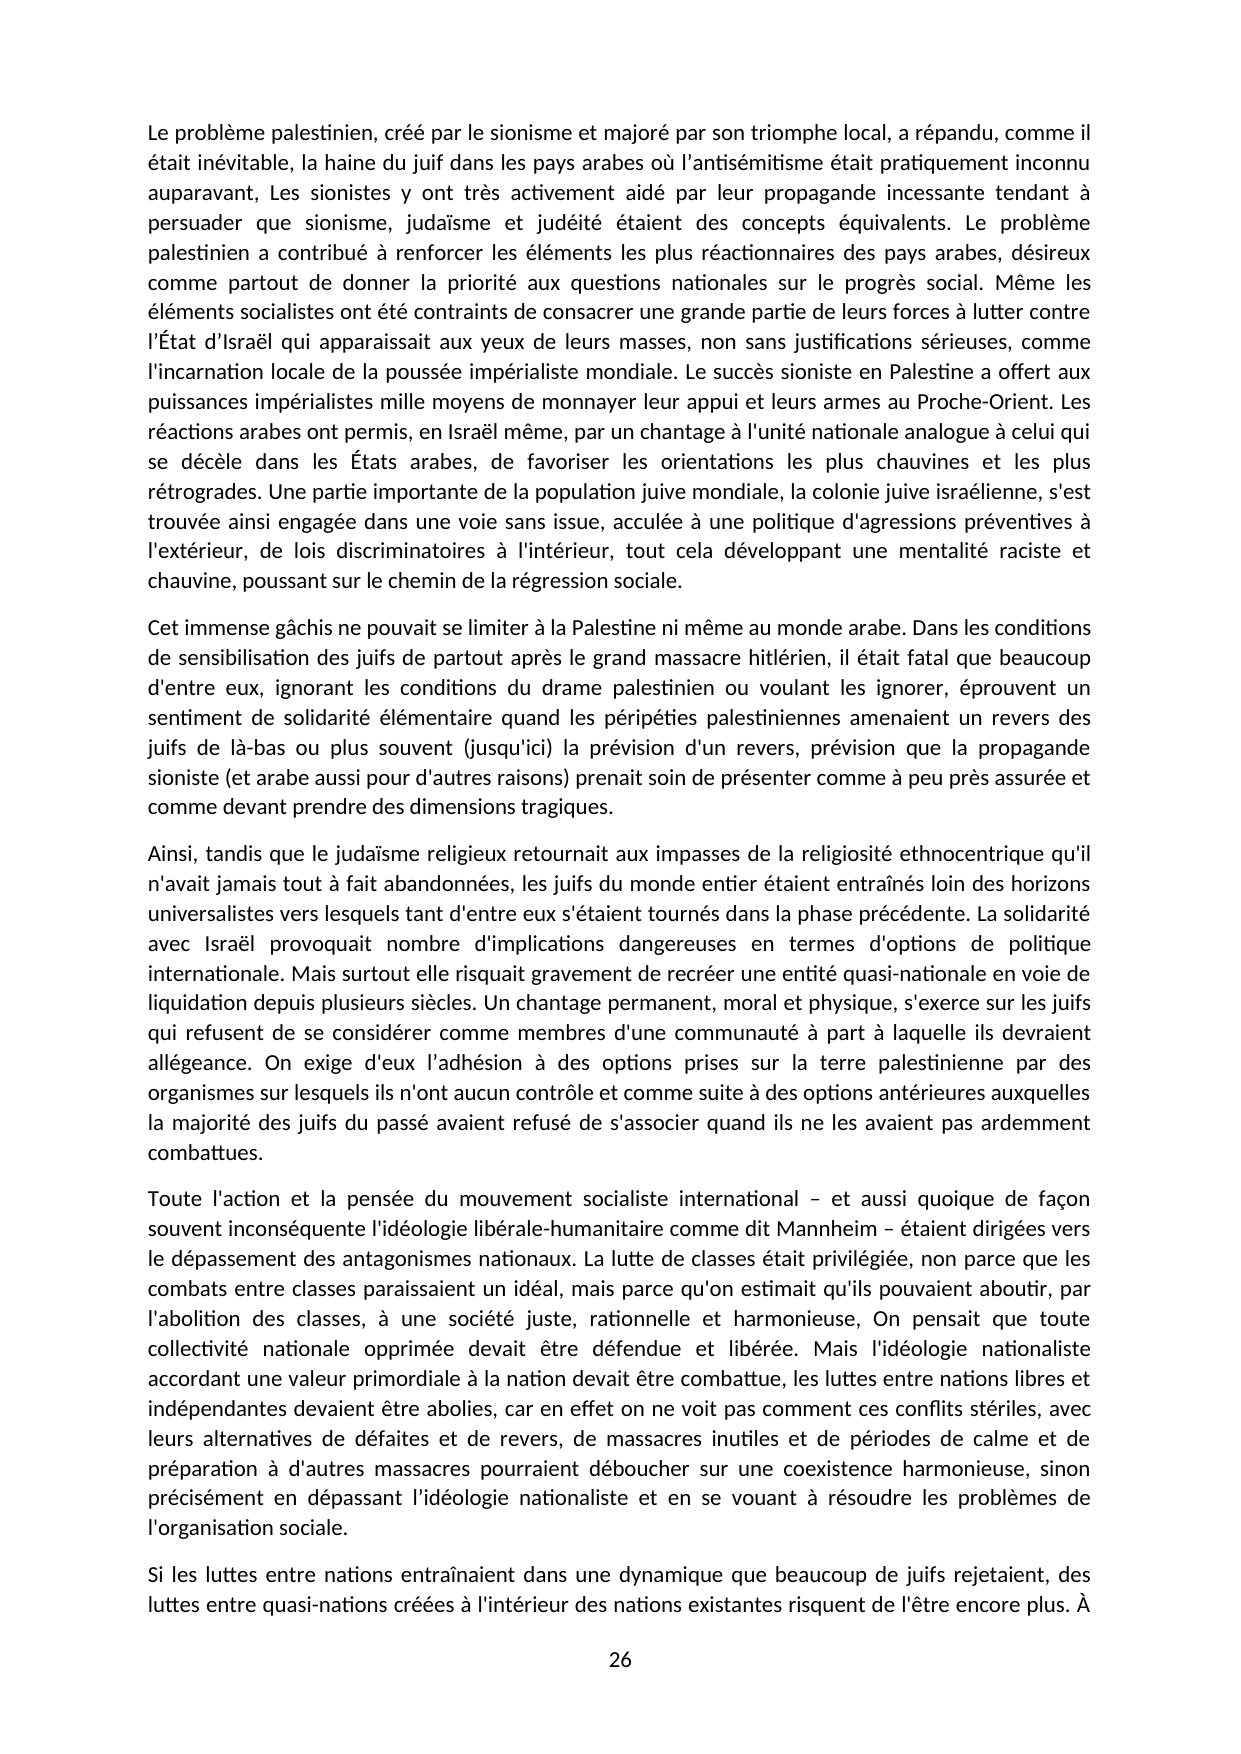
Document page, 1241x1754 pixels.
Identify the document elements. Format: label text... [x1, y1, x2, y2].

text Toute l'action et la pensée du mouvement socialiste international – et aussi quoique de façon souvent inconséquente l'idéologie libérale-humanitaire comme dit Mannheim – étaient dirigées vers le dépassement des antagonismes nationaux. La lutte de classes était privilégiée, non parce que les combats entre classes paraissaient un idéal, mais parce qu'on estimait qu'ils pouvaient aboutir, par l'abolition des classes, à une société juste, rationnelle et harmonieuse, On pensait que toute collectivité nationale opprimée devait être défendue et libérée. Mais l'idéologie nationaliste accordant une valeur primordiale à la nation devait être combattue, les luttes entre nations libres et indépendantes devaient être abolies, car en effet on ne voit pas comment ces conflits stériles, avec leurs alternatives de défaites et de revers, de massacres inutiles et de périodes de calme et de préparation à d'autres massacres pourraient déboucher sur une coexistence harmonieuse, sinon précisément en dépassant l’idéologie nationaliste et en se vouant à résoudre les problèmes de l'organisation sociale. [148, 1184, 1093, 1541]
text Le problème palestinien, créé par le sionisme et majoré par son triomphe local, a répandu, comme il était inévitable, la haine du juif dans les pays arabes où l’antisémitisme était pratiquement inconnu auparavant, Les sionistes y ont très activement aidé par leur propagande incessante tendant à persuader que sionisme, judaïsme et judéité étaient des concepts équivalents. Le problème palestinien a contribué à renforcer les éléments les plus réactionnaires des pays arabes, désireux comme partout de donner la priorité aux questions nationales sur le progrès social. Même les éléments socialistes ont été contraints de consacrer une grande partie de leurs forces à lutter contre l’État d’Israël qui apparaissait aux yeux de leurs masses, non sans justifications sérieuses, comme l'incarnation locale de la poussée impérialiste mondiale. Le succès sioniste en Palestine a offert aux puissances impérialistes mille moyens de monnayer leur appui et leurs armes au Proche-Orient. Les réactions arabes ont permis, en Israël même, par un chantage à l'unité nationale analogue à celui qui se décèle dans les États arabes, de favoriser les orientations les plus chauvines et les plus rétrogrades. Une partie importante de la population juive mondiale, la colonie juive israélienne, s'est trouvée ainsi engagée dans une voie sans issue, acculée à une politique d'agressions préventives à l'extérieur, de lois discriminatoires à l'intérieur, tout cela développant une mentalité raciste et chauvine, poussant sur le chemin de la régression sociale. [148, 118, 1093, 594]
text Cet immense gâchis ne pouvait se limiter à la Palestine ni même au monde arabe. Dans les conditions de sensibilisation des juifs de partout après le grand massacre hitlérien, il était fatal que beaucoup d'entre eux, ignorant les conditions du drame palestinien ou voulant les ignorer, éprouvent un sentiment de solidarité élémentaire quand les péripéties palestiniennes amenaient un revers des juifs de là-bas ou plus souvent (jusqu'ici) la prévision d'un revers, prévision que la propagande sioniste (et arabe aussi pour d'autres raisons) prenait soin de présenter comme à peu près assurée et comme devant prendre des dimensions tragiques. [148, 613, 1093, 821]
text Si les luttes entre nations entraînaient dans une dynamique que beaucoup de juifs rejetaient, des luttes entre quasi-nations créées à l'intérieur des nations existantes risquent de l'être encore plus. À [148, 1560, 1093, 1618]
text Ainsi, tandis que le judaïsme religieux retournait aux impasses de la religiosité ethnocentrique qu'il n'avait jamais tout à fait abandonnées, les juifs du monde entier étaient entraînés loin des horizons universalistes vers lesquels tant d'entre eux s'étaient tournés dans la phase précédente. La solidarité avec Israël provoquait nombre d'implications dangereuses en termes d'options de politique internationale. Mais surtout elle risquait gravement de recréer une entité quasi-nationale en voie de liquidation depuis plusieurs siècles. Un chantage permanent, moral et physique, s'exerce sur les juifs qui refusent de se considérer comme membres d'une communauté à part à laquelle ils devraient allégeance. On exige d'eux l’adhésion à des options prises sur la terre palestinienne par des organismes sur lesquels ils n'ont aucun contrôle et comme suite à des options antérieures auxquelles la majorité des juifs du passé avaient refusé de s'associer quand ils ne les avaient pas ardemment combattues. [148, 839, 1093, 1166]
